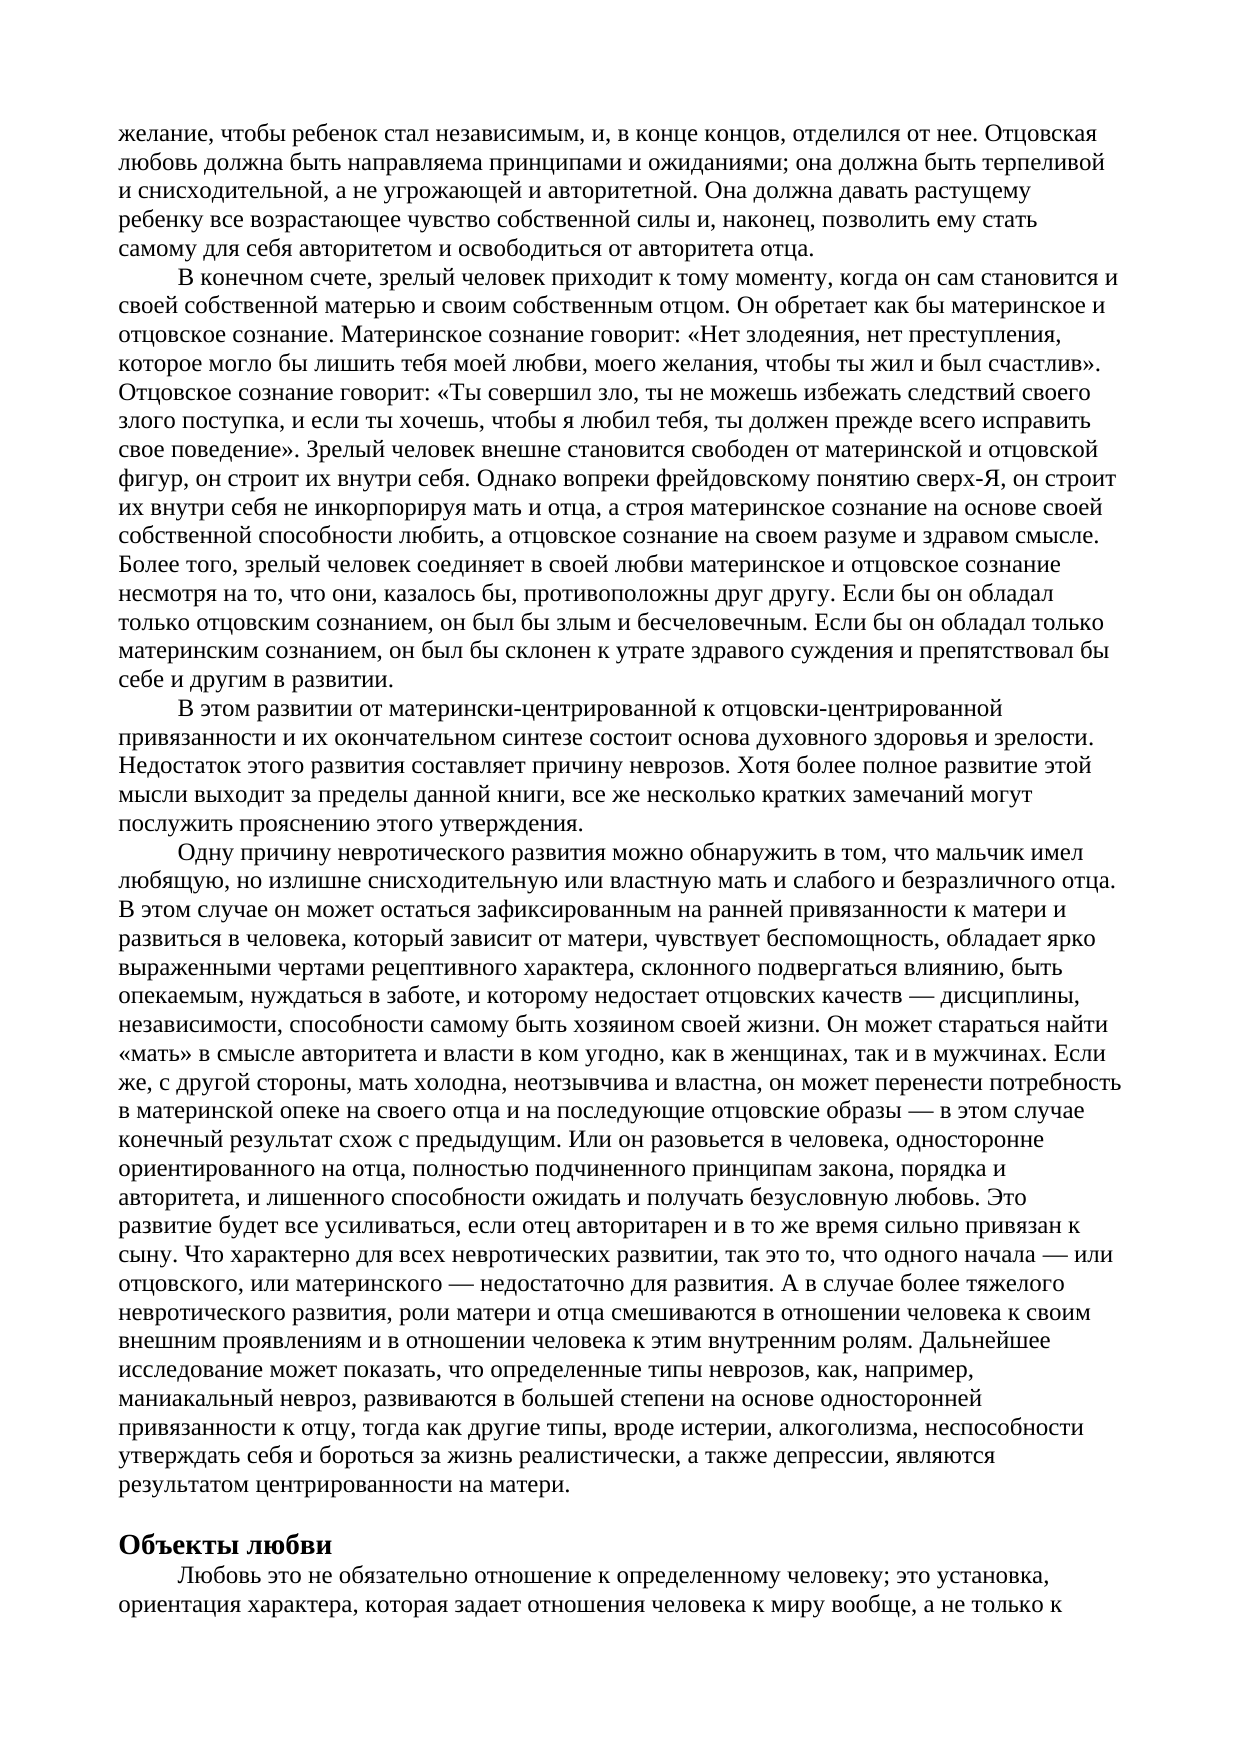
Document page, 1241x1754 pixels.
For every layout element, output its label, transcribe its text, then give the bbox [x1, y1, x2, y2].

text Одну причину невротического развития можно обнаружить в том, что мальчик имел любящую, но излишне снисходительную или властную мать и слабого и безразличного отца. В этом случае он может остаться зафиксированным на ранней привязанности к матери и развиться в человека, который зависит от матери, чувствует беспомощность, обладает ярко выраженными чертами рецептивного характера, склонного подвергаться влиянию, быть опекаемым, нуждаться в заботе, и которому недостает отцовских качеств — дисциплины, независимости, способности самому быть хозяином своей жизни. Он может стараться найти «мать» в смысле авторитета и власти в ком угодно, как в женщинах, так и в мужчинах. Если же, с другой стороны, мать холодна, неотзывчива и властна, он может перенести потребность в материнской опеке на своего отца и на последующие отцовские образы — в этом случае конечный результат схож с предыдущим. Или он разовьется в человека, односторонне ориентированного на отца, полностью подчиненного принципам закона, порядка и авторитета, и лишенного способности ожидать и получать безусловную любовь. Это развитие будет все усиливаться, если отец авторитарен и в то же время сильно привязан к сыну. Что характерно для всех невротических развитии, так это то, что одного начала — или отцовского, или материнского — недостаточно для развития. А в случае более тяжелого невротического развития, роли матери и отца смешиваются в отношении человека к своим внешним проявлениям и в отношении человека к этим внутренним ролям. Дальнейшее исследование может показать, что определенные типы неврозов, как, например, маниакальный невроз, развиваются в большей степени на основе односторонней привязанности к отцу, тогда как другие типы, вроде истерии, алкоголизма, неспособности утверждать себя и бороться за жизнь реалистически, а также депрессии, являются результатом центрированности на матери. [118, 837, 1122, 1498]
text В конечном счете, зрелый человек приходит к тому моменту, когда он сам становится и своей собственной матерью и своим собственным отцом. Он обретает как бы материнское и отцовское сознание. Материнское сознание говорит: «Нет злодеяния, нет преступления, которое могло бы лишить тебя моей любви, моего желания, чтобы ты жил и был счастлив». Отцовское сознание говорит: «Ты совершил зло, ты не можешь избежать следствий своего злого поступка, и если ты хочешь, чтобы я любил тебя, ты должен прежде всего исправить свое поведение». Зрелый человек внешне становится свободен от материнской и отцовской фигур, он строит их внутри себя. Однако вопреки фрейдовскому понятию сверх-Я, он строит их внутри себя не инкорпорируя мать и отца, а строя материнское сознание на основе своей собственной способности любить, а отцовское сознание на своем разуме и здравом смысле. Более того, зрелый человек соединяет в своей любви материнское и отцовское сознание несмотря на то, что они, казалось бы, противоположны друг другу. Если бы он обладал только отцовским сознанием, он был бы злым и бесчеловечным. Если бы он обладал только материнским сознанием, он был бы склонен к утрате здравого суждения и препятствовал бы себе и другим в развитии. [118, 262, 1122, 693]
text В этом развитии от матерински-центрированной к отцовски-центрированной привязанности и их окончательном синтезе состоит основа духовного здоровья и зрелости. Недостаток этого развития составляет причину неврозов. Хотя более полное развитие этой мысли выходит за пределы данной книги, все же несколько кратких замечаний могут послужить прояснению этого утверждения. [118, 693, 1122, 837]
text Любовь это не обязательно отношение к определенному человеку; это установка, ориентация характера, которая задает отношения человека к миру вообще, а не только к [118, 1560, 1122, 1618]
text желание, чтобы ребенок стал независимым, и, в конце концов, отделился от нее. Отцовская любовь должна быть направляема принципами и ожиданиями; она должна быть терпеливой и снисходительной, а не угрожающей и авторитетной. Она должна давать растущему ребенку все возрастающее чувство собственной силы и, наконец, позволить ему стать самому для себя авторитетом и освободиться от авторитета отца. [118, 118, 1122, 262]
subtitle Объекты любви [118, 1527, 1122, 1560]
